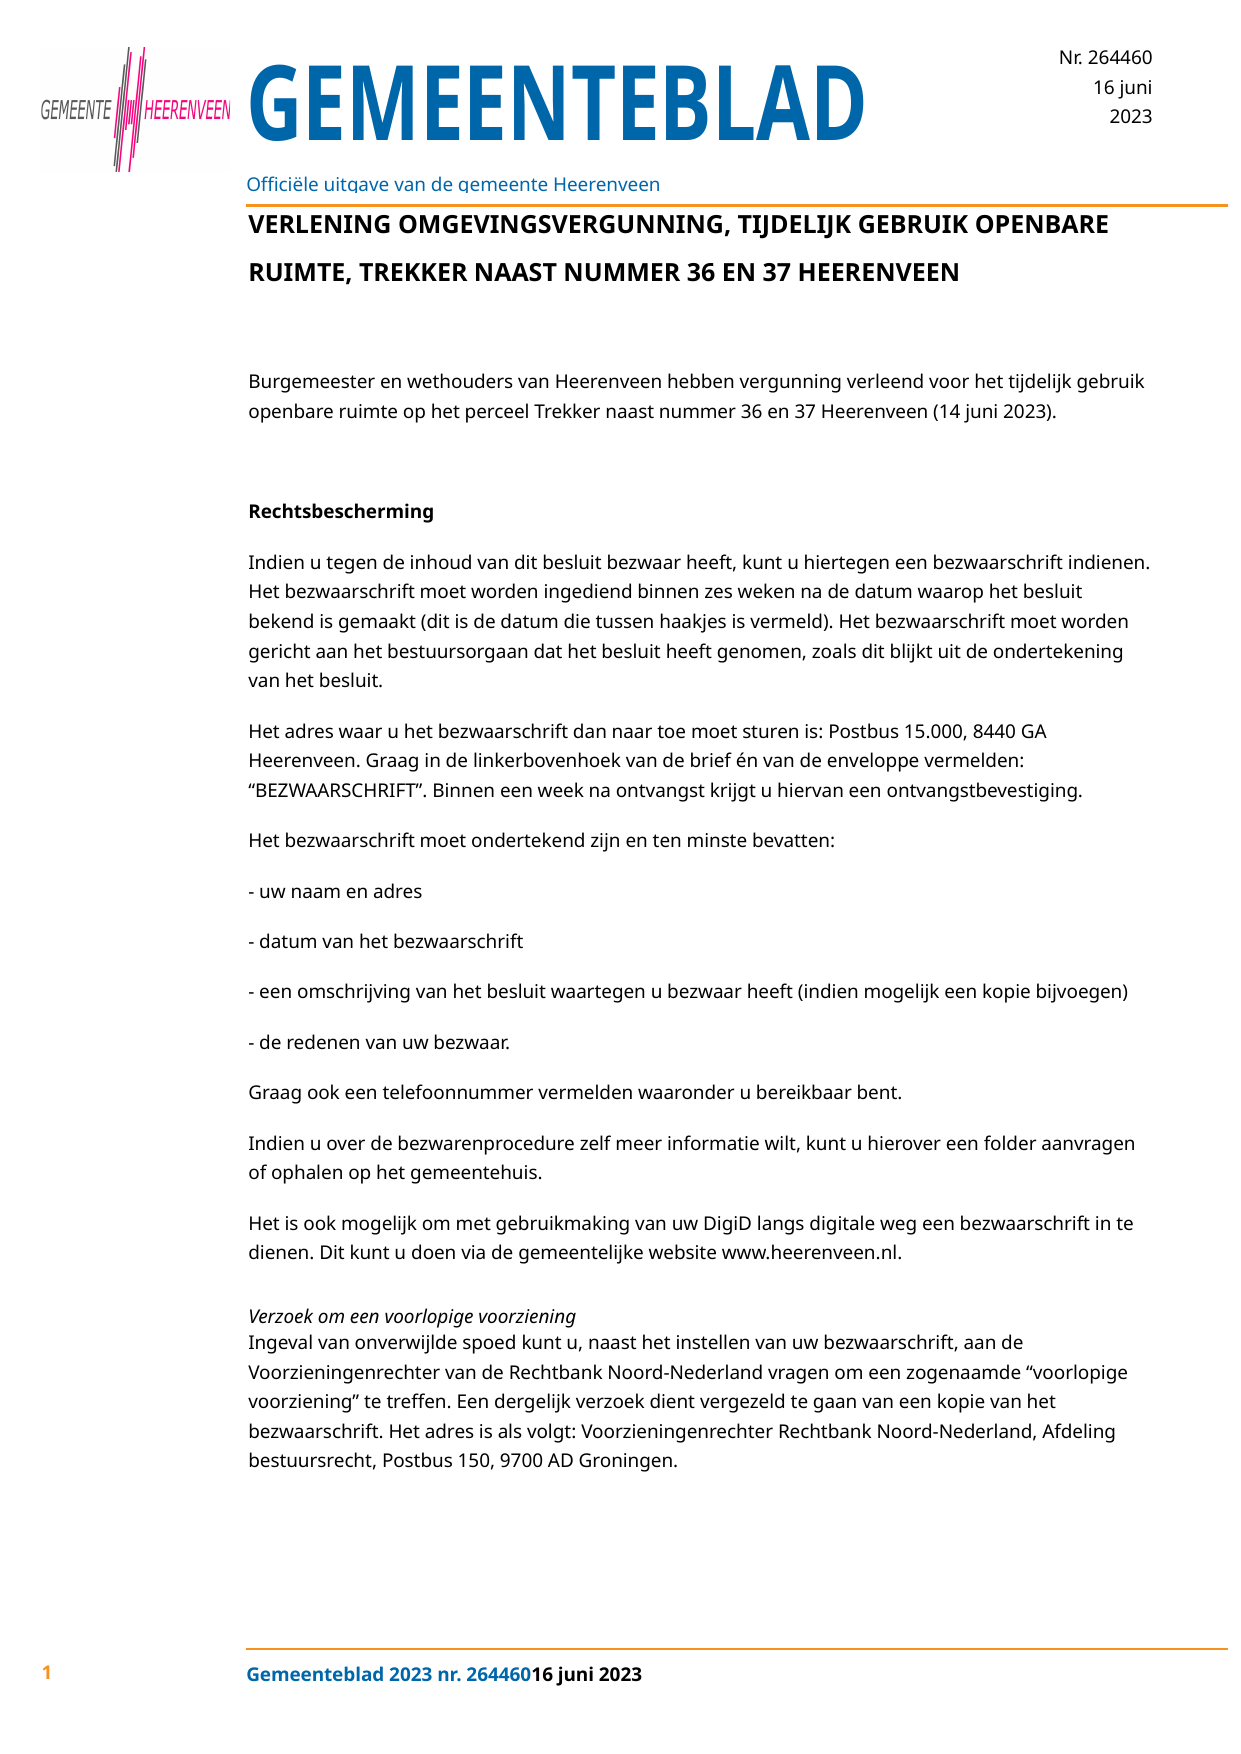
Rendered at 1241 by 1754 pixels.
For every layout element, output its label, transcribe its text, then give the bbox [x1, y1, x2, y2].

text - datum van het bezwaarschrift [248, 928, 1152, 954]
text Ingeval van onverwijlde spoed kunt u, naast het instellen van uw bezwaarschrift, aan de Voorzieningenrechter van de Rechtbank Noord-Nederland vragen om een zogenaamde “voorlopige voorziening” te treffen. Een dergelijk verzoek dient vergezeld te gaan van een kopie van het bezwaarschrift. Het adres is als volgt: Voorzieningenrechter Rechtbank Noord-Nederland, Afdeling bestuursrecht, Postbus 150, 9700 AD Groningen. [248, 1329, 1152, 1473]
text - uw naam en adres [248, 878, 1152, 904]
text VERLENING OMGEVINGSVERGUNNING, TIJDELIJK GEBRUIK OPENBARE RUIMTE, TREKKER NAAST NUMMER 36 EN 37 HEERENVEEN [248, 207, 1152, 288]
text Burgemeester en wethouders van Heerenveen hebben vergunning verleend voor het tijdelijk gebruik openbare ruimte op het perceel Trekker naast nummer 36 en 37 Heerenveen (14 juni 2023). [248, 368, 1152, 424]
text Graag ook een telefoonnummer vermelden waaronder u bereikbaar bent. [248, 1079, 1152, 1105]
text Het adres waar u het bezwaarschrift dan naar toe moet sturen is: Postbus 15.000, 8440 GA Heerenveen. Graag in de linkerbovenhoek van de brief én van de enveloppe vermelden: “BEZWAARSCHRIFT”. Binnen een week na ontvangst krijgt u hiervan een ontvangstbevestiging. [248, 718, 1152, 803]
text - een omschrijving van het besluit waartegen u bezwaar heeft (indien mogelijk een kopie bijvoegen) [248, 979, 1152, 1004]
text Verzoek om een voorlopige voorziening [248, 1303, 1152, 1329]
text - de redenen van uw bezwaar. [248, 1029, 1152, 1055]
text Indien u tegen de inhoud van dit besluit bezwaar heeft, kunt u hiertegen een bezwaarschrift indienen. Het bezwaarschrift moet worden ingediend binnen zes weken na de datum waarop het besluit bekend is gemaakt (dit is de datum die tussen haakjes is vermeld). Het bezwaarschrift moet worden gericht aan het bestuursorgaan dat het besluit heeft genomen, zoals dit blijkt uit de ondertekening van het besluit. [248, 549, 1152, 693]
text Rechtsbescherming [248, 499, 1152, 524]
text Het is ook mogelijk om met gebruikmaking van uw DigiD langs digitale weg een bezwaarschrift in te dienen. Dit kunt u doen via de gemeentelijke website www.heerenveen.nl. [248, 1210, 1152, 1265]
text Het bezwaarschrift moet ondertekend zijn en ten minste bevatten: [248, 827, 1152, 853]
text Indien u over de bezwarenprocedure zelf meer informatie wilt, kunt u hierover een folder aanvragen of ophalen op het gemeentehuis. [248, 1130, 1152, 1185]
picture [41, 47, 231, 172]
